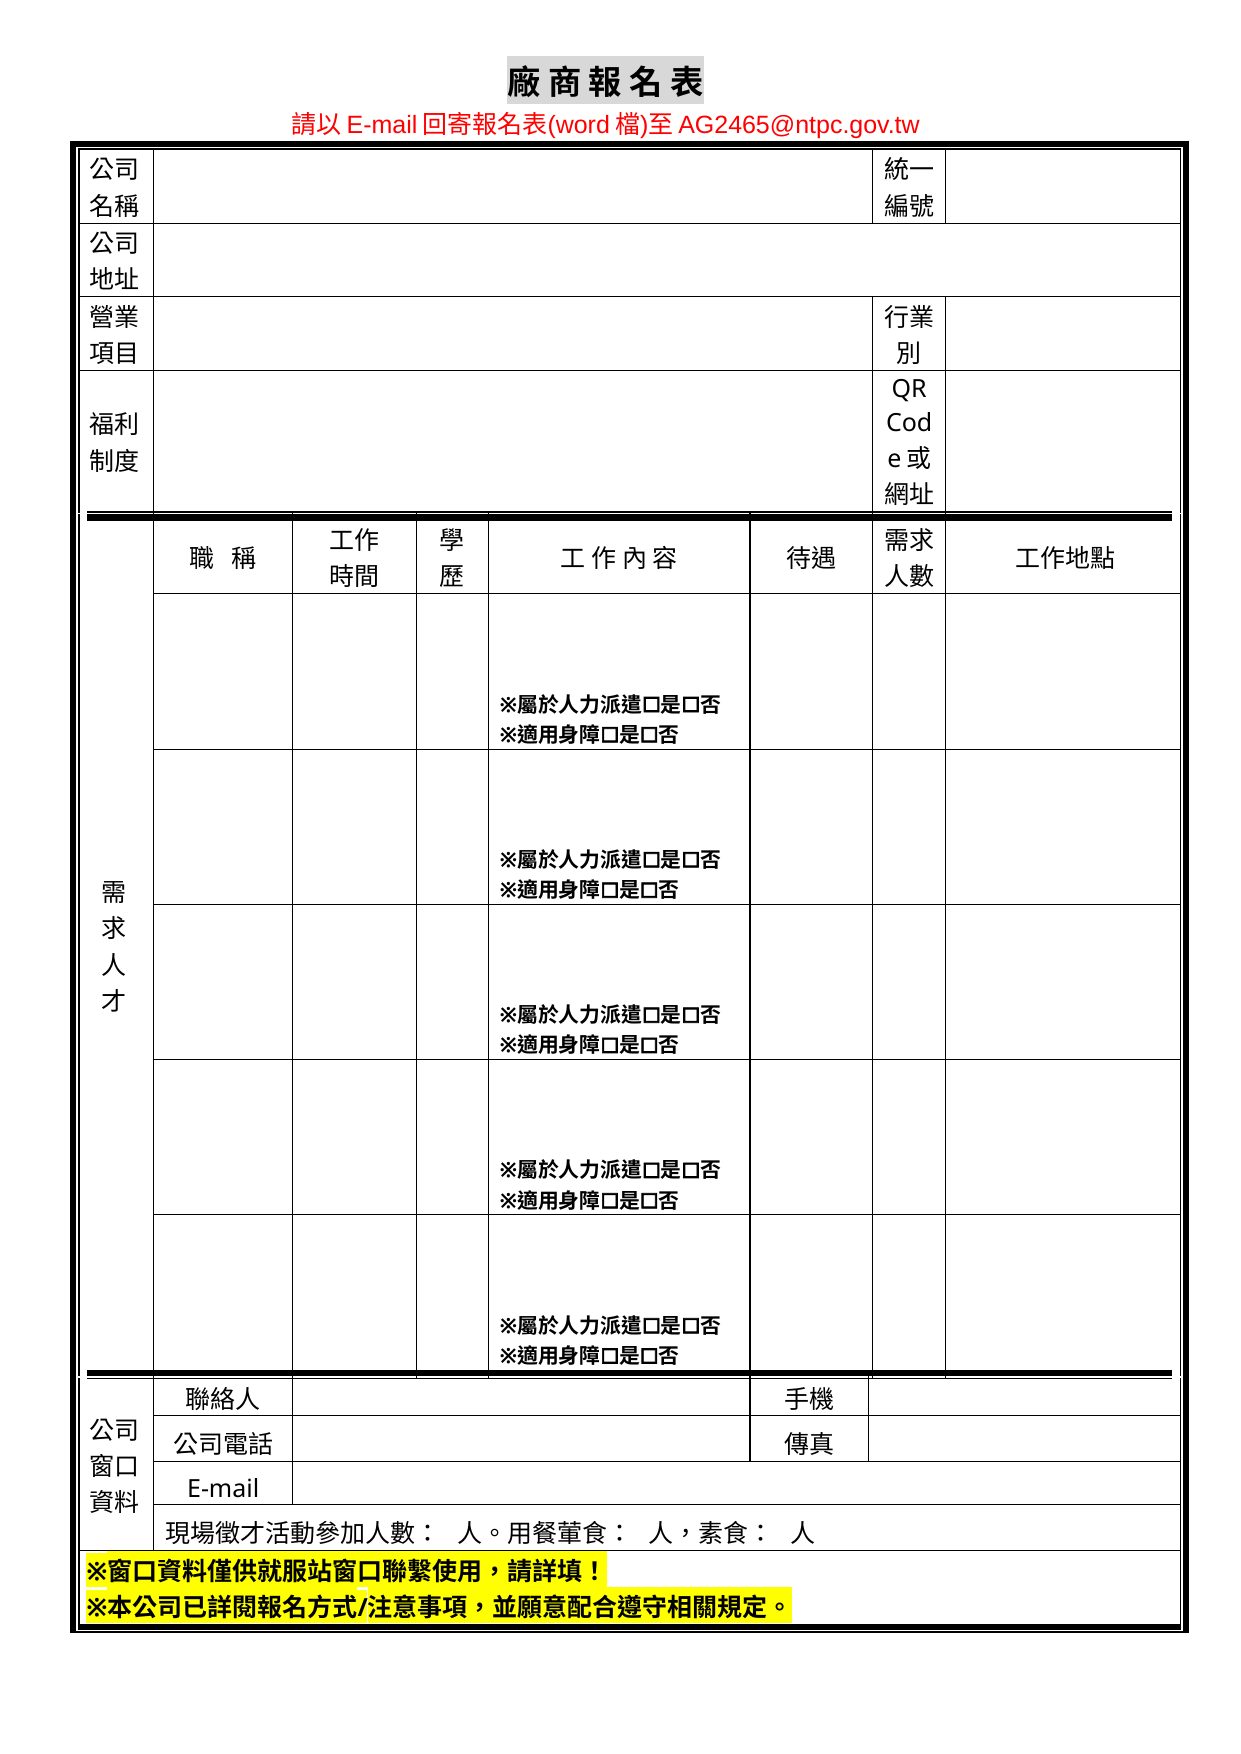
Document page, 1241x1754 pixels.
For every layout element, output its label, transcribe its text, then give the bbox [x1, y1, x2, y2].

table_cell QR Code或 網址 [873, 371, 945, 511]
table_cell [751, 1215, 872, 1370]
table_cell [154, 371, 872, 511]
table_cell 職 稱 [154, 521, 292, 593]
table_cell [869, 1370, 1183, 1415]
table_cell E-mail [154, 1462, 292, 1504]
table_cell [154, 905, 292, 1059]
table_cell [873, 905, 945, 1059]
table_cell [873, 594, 945, 748]
table_cell [293, 1416, 749, 1461]
table_cell [293, 905, 416, 1059]
table_cell [293, 1462, 1180, 1504]
table_cell 需 求 人 才 [76, 511, 153, 1370]
table_cell [946, 750, 1180, 904]
table_cell [751, 750, 872, 904]
table_cell [751, 594, 872, 748]
table_cell ※窗口資料僅供就服站窗口聯繫使用，請詳填！ ※本公司已詳閱報名方式/注意事項，並願意配合遵守相關規定。 [80, 1551, 1180, 1623]
table_cell 傳真 [751, 1416, 868, 1461]
table_cell [873, 1060, 945, 1214]
table_cell 工 作 內 容 [489, 521, 749, 593]
table_header [154, 150, 872, 222]
table_cell [417, 750, 488, 904]
table_header [946, 150, 1180, 222]
table_cell [946, 905, 1180, 1059]
table_cell [751, 1060, 872, 1214]
table_cell [417, 594, 488, 748]
table_cell [946, 297, 1180, 369]
table_cell [873, 1215, 945, 1370]
table_cell [751, 905, 872, 1059]
table_cell ※屬於人力派遣是否 ※適用身障是否 [489, 1215, 749, 1370]
table_cell 聯絡人 [154, 1379, 292, 1415]
table_cell [946, 594, 1180, 748]
table_cell [293, 1215, 416, 1370]
table_cell [154, 750, 292, 904]
table_cell [869, 1416, 1180, 1461]
table_cell 公司 窗口 資料 [76, 1370, 153, 1550]
table_cell [417, 1060, 488, 1214]
table_cell [417, 905, 488, 1059]
table_cell [154, 297, 872, 369]
text 廠 商 報 名 表 [29, 56, 1182, 104]
table_cell [154, 1060, 292, 1214]
table_header 統一 編號 [873, 150, 945, 222]
table_cell [293, 1379, 749, 1415]
table_cell [417, 1215, 488, 1370]
table_cell [873, 750, 945, 904]
table_cell ※屬於人力派遣是否 ※適用身障是否 [489, 594, 749, 748]
table_cell 需求人數 [873, 521, 945, 593]
table_cell 學歷 [417, 521, 488, 593]
table_cell 工作 時間 [293, 521, 416, 593]
table_cell [154, 594, 292, 748]
table_cell 營業 項目 [80, 297, 153, 369]
table_cell 福利 制度 [80, 371, 153, 511]
table_cell ※屬於人力派遣是否 ※適用身障是否 [489, 1060, 749, 1214]
table_cell [293, 1060, 416, 1214]
table_header 公司 名稱 [80, 150, 153, 222]
table_cell 公司電話 [154, 1416, 292, 1461]
table_cell ※屬於人力派遣是否 ※適用身障是否 [489, 905, 749, 1059]
table_cell 手機 [751, 1379, 868, 1415]
table_cell 行業別 [873, 297, 945, 369]
table_cell [946, 371, 1180, 511]
table_cell [293, 594, 416, 748]
table_cell [154, 1215, 292, 1370]
table_cell ※屬於人力派遣是否 ※適用身障是否 [489, 750, 749, 904]
table_cell [946, 1060, 1180, 1214]
table_cell [946, 1215, 1180, 1370]
table_cell [154, 224, 1180, 296]
table_cell 待遇 [751, 521, 872, 593]
text 請以E-mail回寄報名表(word檔)至AG2465@ntpc.gov.tw [29, 104, 1182, 141]
table_cell 現場徵才活動參加人數： 人。用餐葷食： 人，素食： 人 [154, 1505, 1180, 1550]
table_cell [293, 750, 416, 904]
table_cell 公司 地址 [80, 224, 153, 296]
table_cell 工作地點 [946, 511, 1183, 593]
